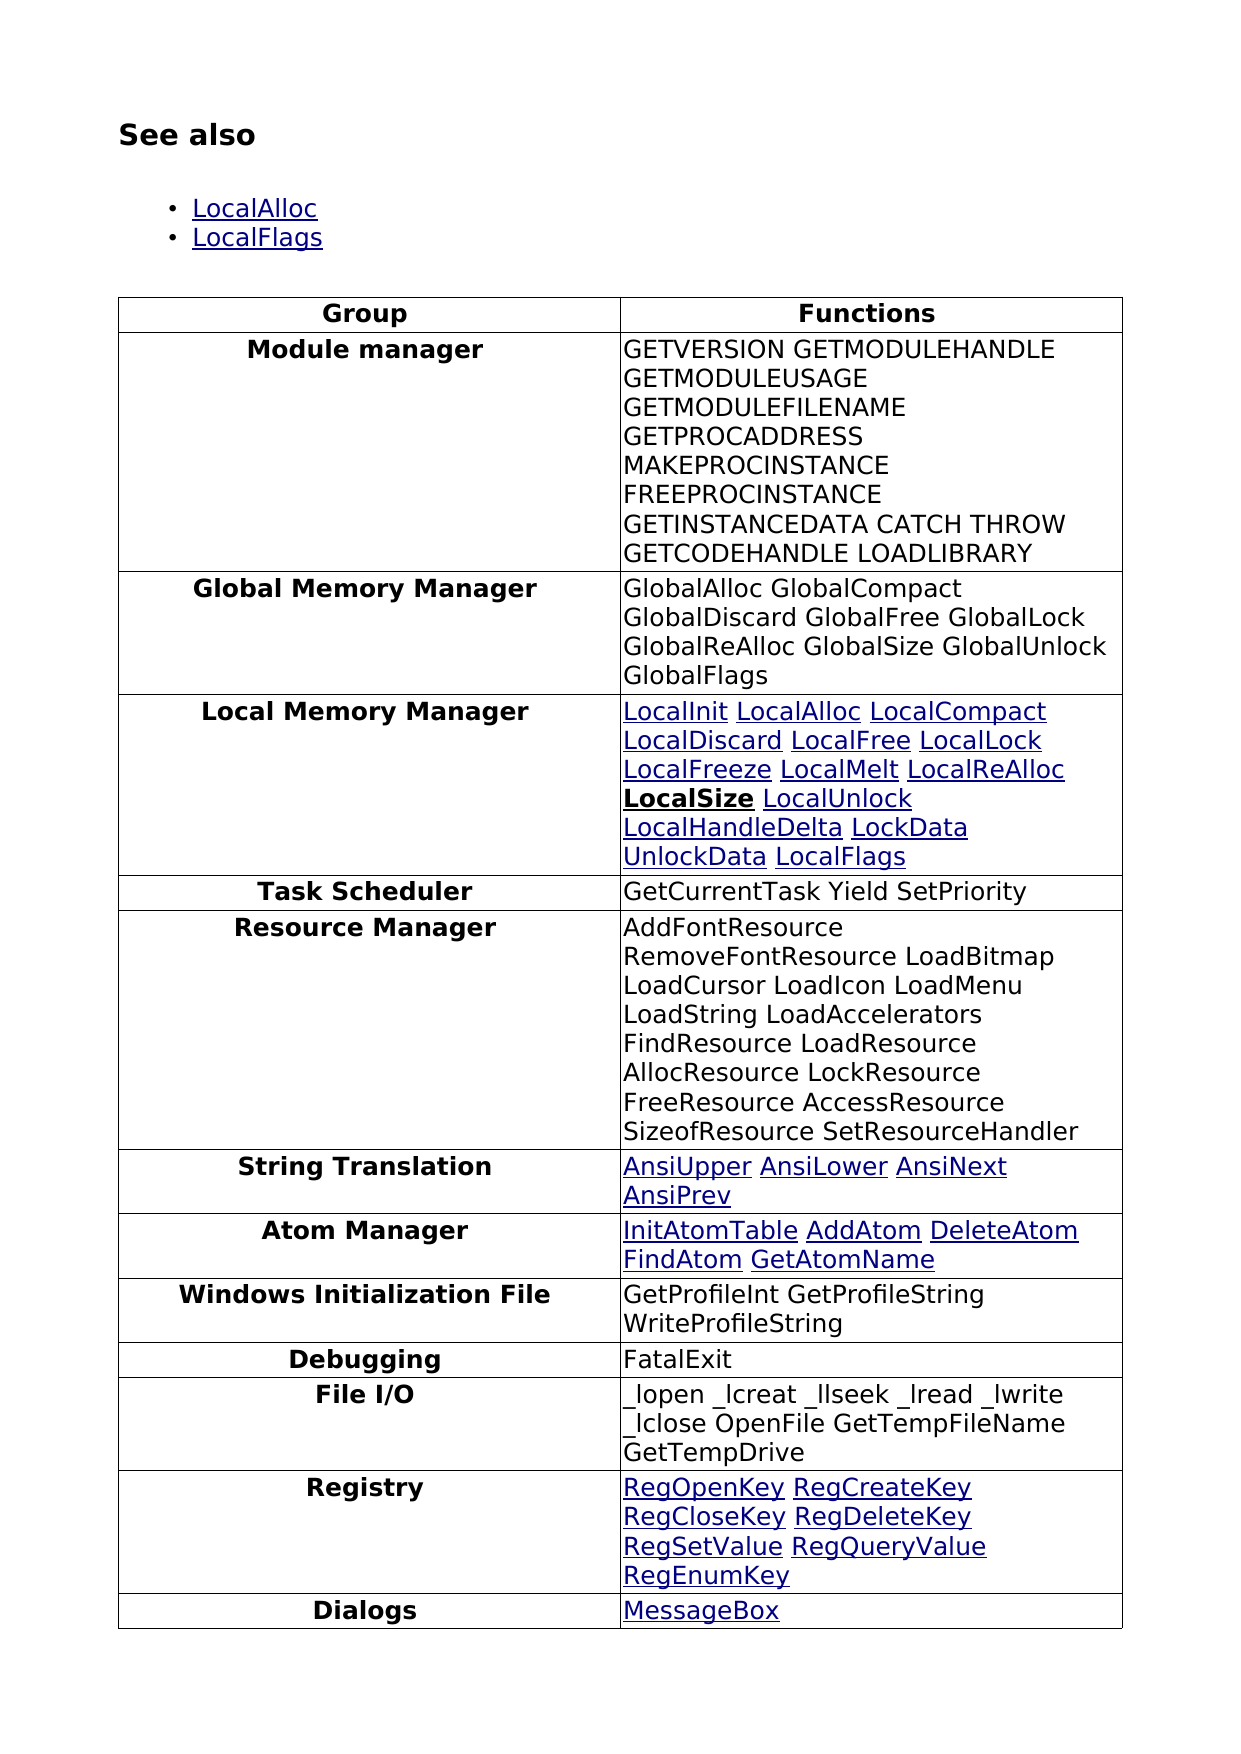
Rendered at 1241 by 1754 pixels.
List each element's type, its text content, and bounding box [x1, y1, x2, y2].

table_cell Global Memory Manager [119, 572, 620, 694]
table_cell Registry [119, 1471, 620, 1593]
table_cell MessageBox [621, 1594, 1122, 1628]
table_cell InitAtomTable AddAtom DeleteAtom FindAtom GetAtomName [621, 1214, 1122, 1277]
table_cell RegOpenKey RegCreateKey RegCloseKey RegDeleteKey RegSetValue RegQueryValue RegEnumKey [621, 1471, 1122, 1593]
list LocalFlags [177, 223, 1122, 252]
table_cell Dialogs [119, 1594, 620, 1628]
table_cell _lopen _lcreat _llseek _lread _lwrite _lclose OpenFile GetTempFileName GetTempDrive [621, 1378, 1122, 1470]
table_cell GETVERSION GETMODULEHANDLE GETMODULEUSAGE GETMODULEFILENAME GETPROCADDRESS MAKEPROCINSTANCE FREEPROCINSTANCE GETINSTANCEDATA CATCH THROW GETCODEHANDLE LOADLIBRARY [621, 333, 1122, 571]
table_cell GetCurrentTask Yield SetPriority [621, 876, 1122, 910]
table_header Functions [621, 298, 1122, 332]
table_cell Local Memory Manager [119, 695, 620, 874]
table_cell LocalInit LocalAlloc LocalCompact LocalDiscard LocalFree LocalLock LocalFreeze LocalMelt LocalReAlloc LocalSize LocalUnlock LocalHandleDelta LockData UnlockData LocalFlags [621, 695, 1122, 874]
table_cell Windows Initialization File [119, 1279, 620, 1342]
table_cell FatalExit [621, 1343, 1122, 1377]
subtitle See also [118, 118, 1122, 152]
table_cell Atom Manager [119, 1214, 620, 1277]
table_header Group [119, 298, 620, 332]
table_cell Module manager [119, 333, 620, 571]
table_cell AnsiUpper AnsiLower AnsiNext AnsiPrev [621, 1150, 1122, 1213]
list LocalAlloc [177, 194, 1122, 223]
table_cell Task Scheduler [119, 876, 620, 910]
table_cell Debugging [119, 1343, 620, 1377]
table_cell GlobalAlloc GlobalCompact GlobalDiscard GlobalFree GlobalLock GlobalReAlloc GlobalSize GlobalUnlock GlobalFlags [621, 572, 1122, 694]
table_cell String Translation [119, 1150, 620, 1213]
table_cell GetProfileInt GetProfileString WriteProfileString [621, 1279, 1122, 1342]
table_cell File I/O [119, 1378, 620, 1470]
table_cell Resource Manager [119, 911, 620, 1149]
table_cell AddFontResource RemoveFontResource LoadBitmap LoadCursor LoadIcon LoadMenu LoadString LoadAccelerators FindResource LoadResource AllocResource LockResource FreeResource AccessResource SizeofResource SetResourceHandler [621, 911, 1122, 1149]
